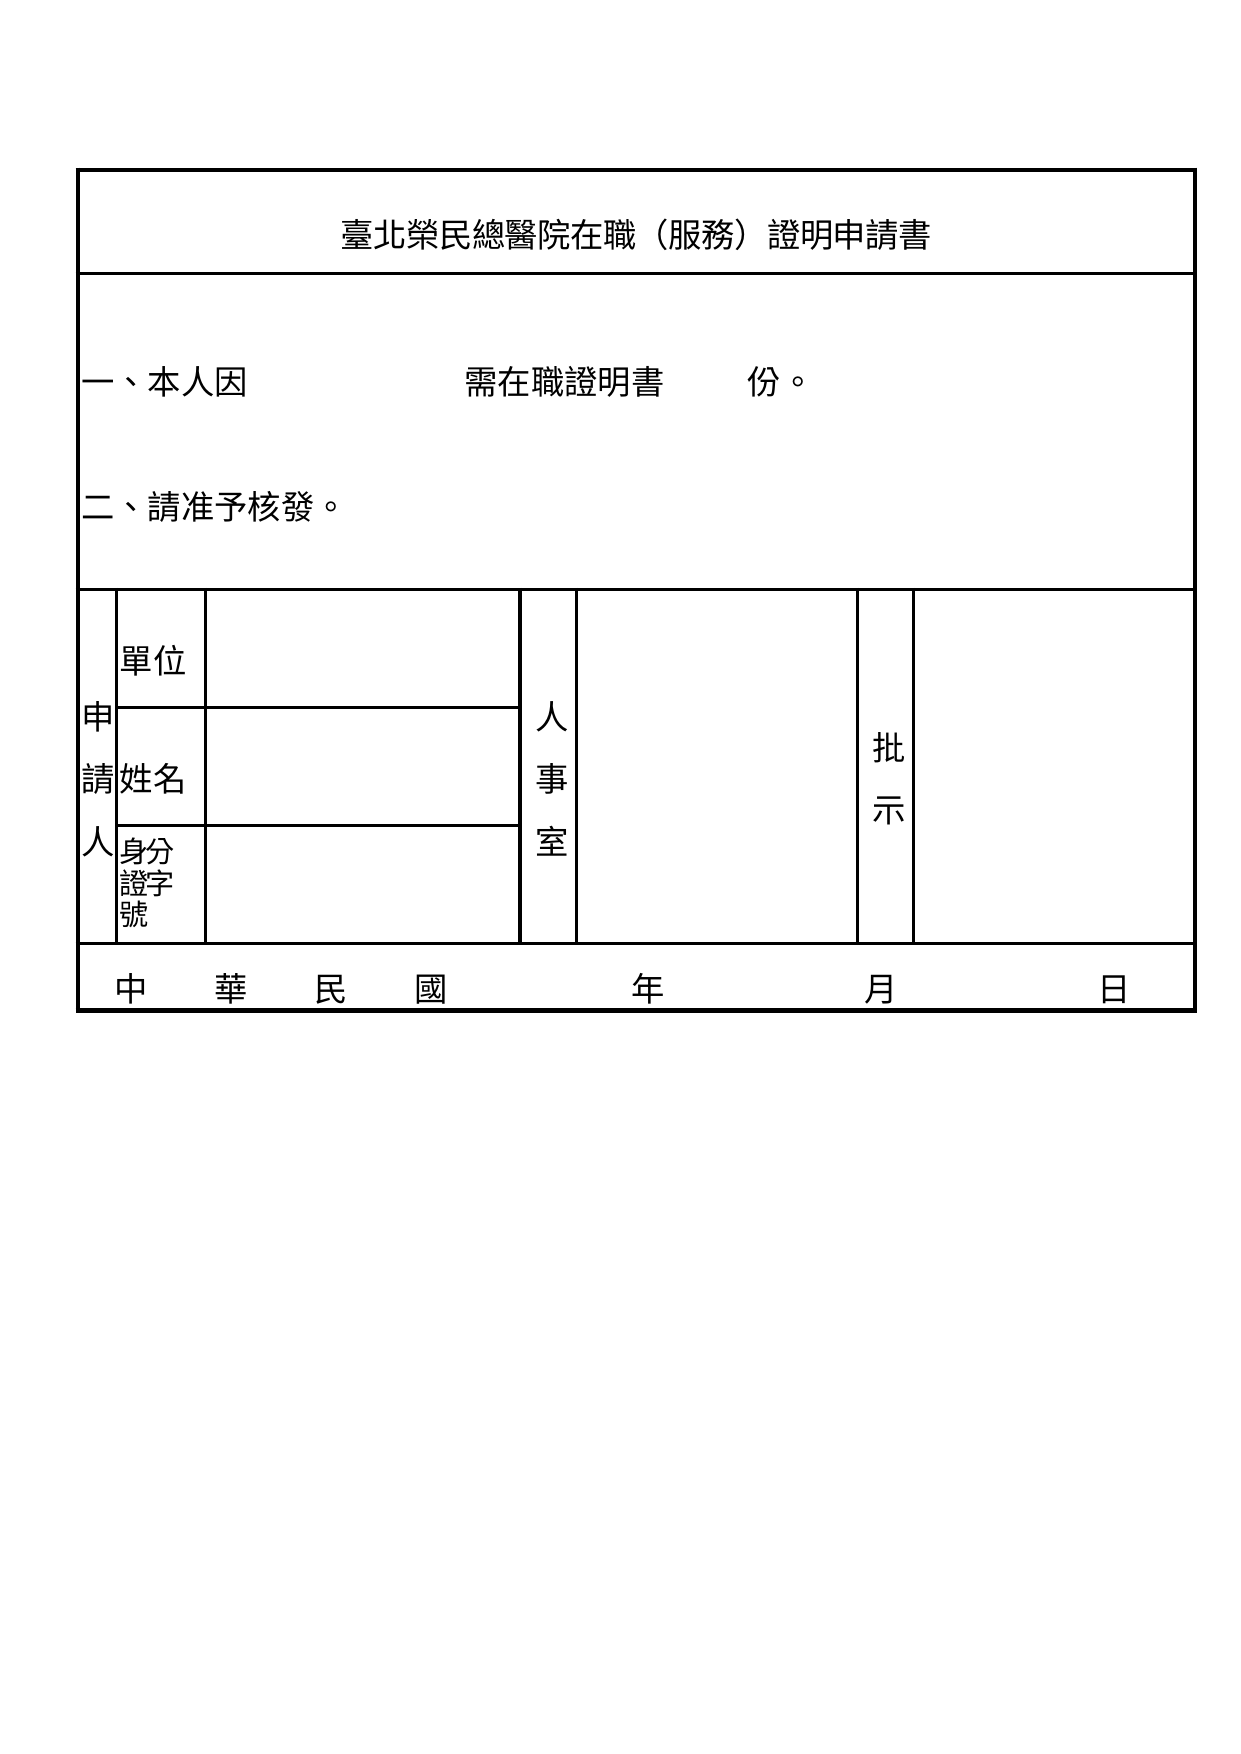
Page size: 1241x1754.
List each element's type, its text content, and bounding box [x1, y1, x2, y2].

table_cell 批示 [859, 591, 912, 942]
table_cell 人事室 [522, 591, 575, 942]
table_cell 身分證字號 [118, 827, 204, 942]
table_cell 申請人 [80, 591, 115, 942]
table_cell [578, 591, 856, 942]
table_cell [207, 827, 518, 942]
table_cell 單位 [118, 591, 204, 706]
table_cell [207, 709, 518, 824]
table_header 臺北榮民總醫院在職（服務）證明申請書 [80, 172, 1193, 272]
table_cell 姓名 [118, 709, 204, 824]
table_cell [207, 591, 518, 706]
table_cell 一、本人因 需在職證明書 份。 二、請准予核發。 [80, 275, 1193, 588]
table_cell [915, 591, 1193, 942]
table_cell 中 華 民 國 年 月 日 [80, 945, 1193, 1008]
